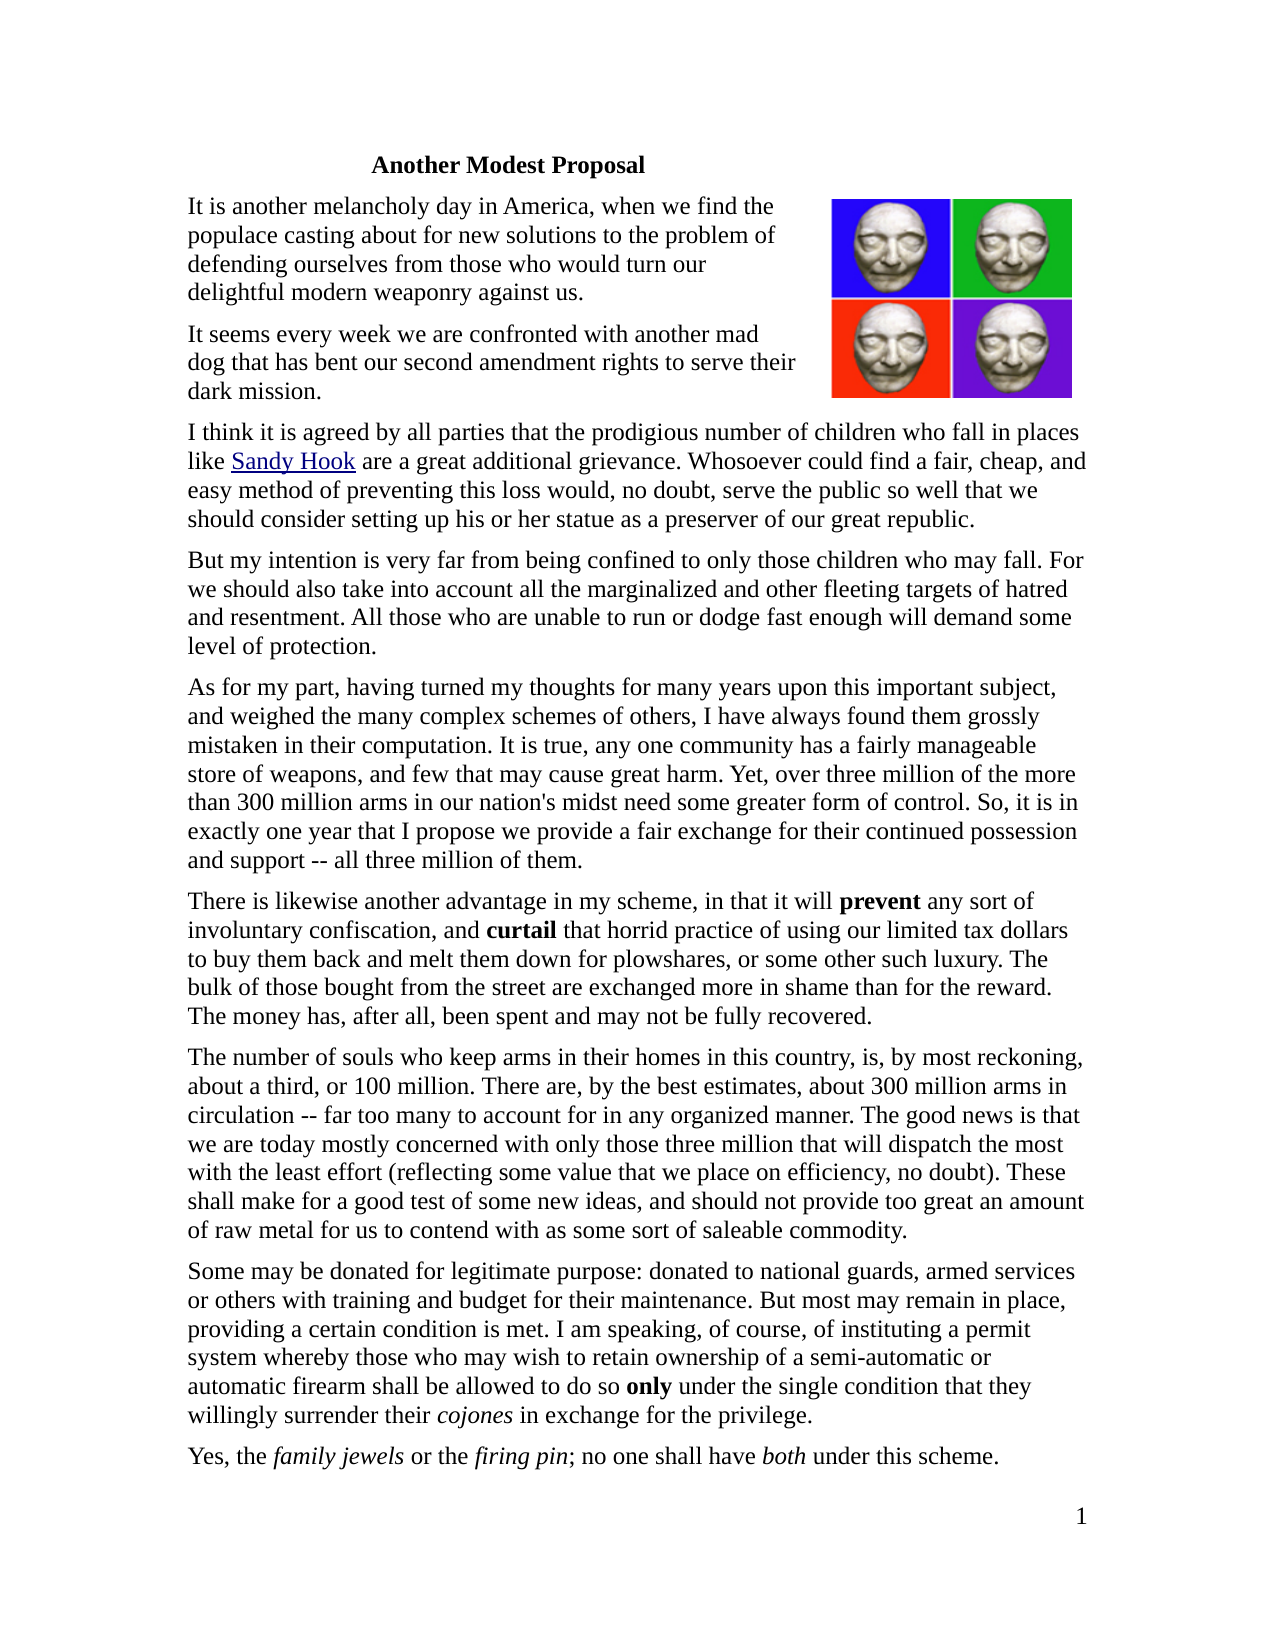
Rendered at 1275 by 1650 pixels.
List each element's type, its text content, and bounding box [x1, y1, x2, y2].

text Another Modest Proposal [187, 150, 1087, 179]
text Yes, the family jewels or the firing pin; no one shall have both under this scheme. [187, 1441, 1087, 1470]
text As for my part, having turned my thoughts for many years upon this important subject, and weighed the many complex schemes of others, I have always found them grossly mistaken in their computation. It is true, any one community has a fairly manageable store of weapons, and few that may cause great harm. Yet, over three million of the more than 300 million arms in our nation's midst need some greater form of control. So, it is in exactly one year that I propose we provide a fair exchange for their continued possession and support -- all three million of them. [187, 672, 1087, 874]
text But my intention is very far from being confined to only those children who may fall. For we should also take into account all the marginalized and other fleeting targets of hatred and resentment. All those who are unable to run or dodge fast enough will demand some level of protection. [187, 545, 1087, 660]
picture [831, 199, 1072, 398]
text It seems every week we are confronted with another mad dog that has bent our second amendment rights to serve their dark mission. [187, 319, 1087, 405]
text I think it is agreed by all parties that the prodigious number of children who fall in places like Sandy Hook are a great additional grievance. Whosoever could find a fair, cheap, and easy method of preventing this loss would, no doubt, serve the public so well that we should consider setting up his or her statue as a preserver of our great republic. [187, 417, 1091, 532]
text The number of souls who keep arms in their homes in this country, is, by most reckoning, about a third, or 100 million. There are, by the best estimates, about 300 million arms in circulation -- far too many to account for in any organized manner. The good news is that we are today mostly concerned with only those three million that will dispatch the most with the least effort (reflecting some value that we place on efficiency, no doubt). These shall make for a good test of some new ideas, and should not provide too great an amount of raw metal for us to contend with as some sort of saleable commodity. [187, 1042, 1087, 1244]
text There is likewise another advantage in my scheme, in that it will prevent any sort of involuntary confiscation, and curtail that horrid practice of using our limited tax dollars to buy them back and melt them down for plowshares, or some other such luxury. The bulk of those bought from the street are exchanged more in shame than for the reward. The money has, after all, been spent and may not be fully recovered. [187, 886, 1087, 1030]
text Some may be donated for legitimate purpose: donated to national guards, armed services or others with training and budget for their maintenance. But most may remain in place, providing a certain condition is met. I am speaking, of course, of instituting a permit system whereby those who may wish to retain ownership of a semi-automatic or automatic firearm shall be allowed to do so only under the single condition that they willingly surrender their cojones in exchange for the privilege. [187, 1256, 1087, 1429]
text It is another melancholy day in America, when we find the populace casting about for new solutions to the problem of defending ourselves from those who would turn our delightful modern weaponry against us. [187, 191, 1089, 306]
